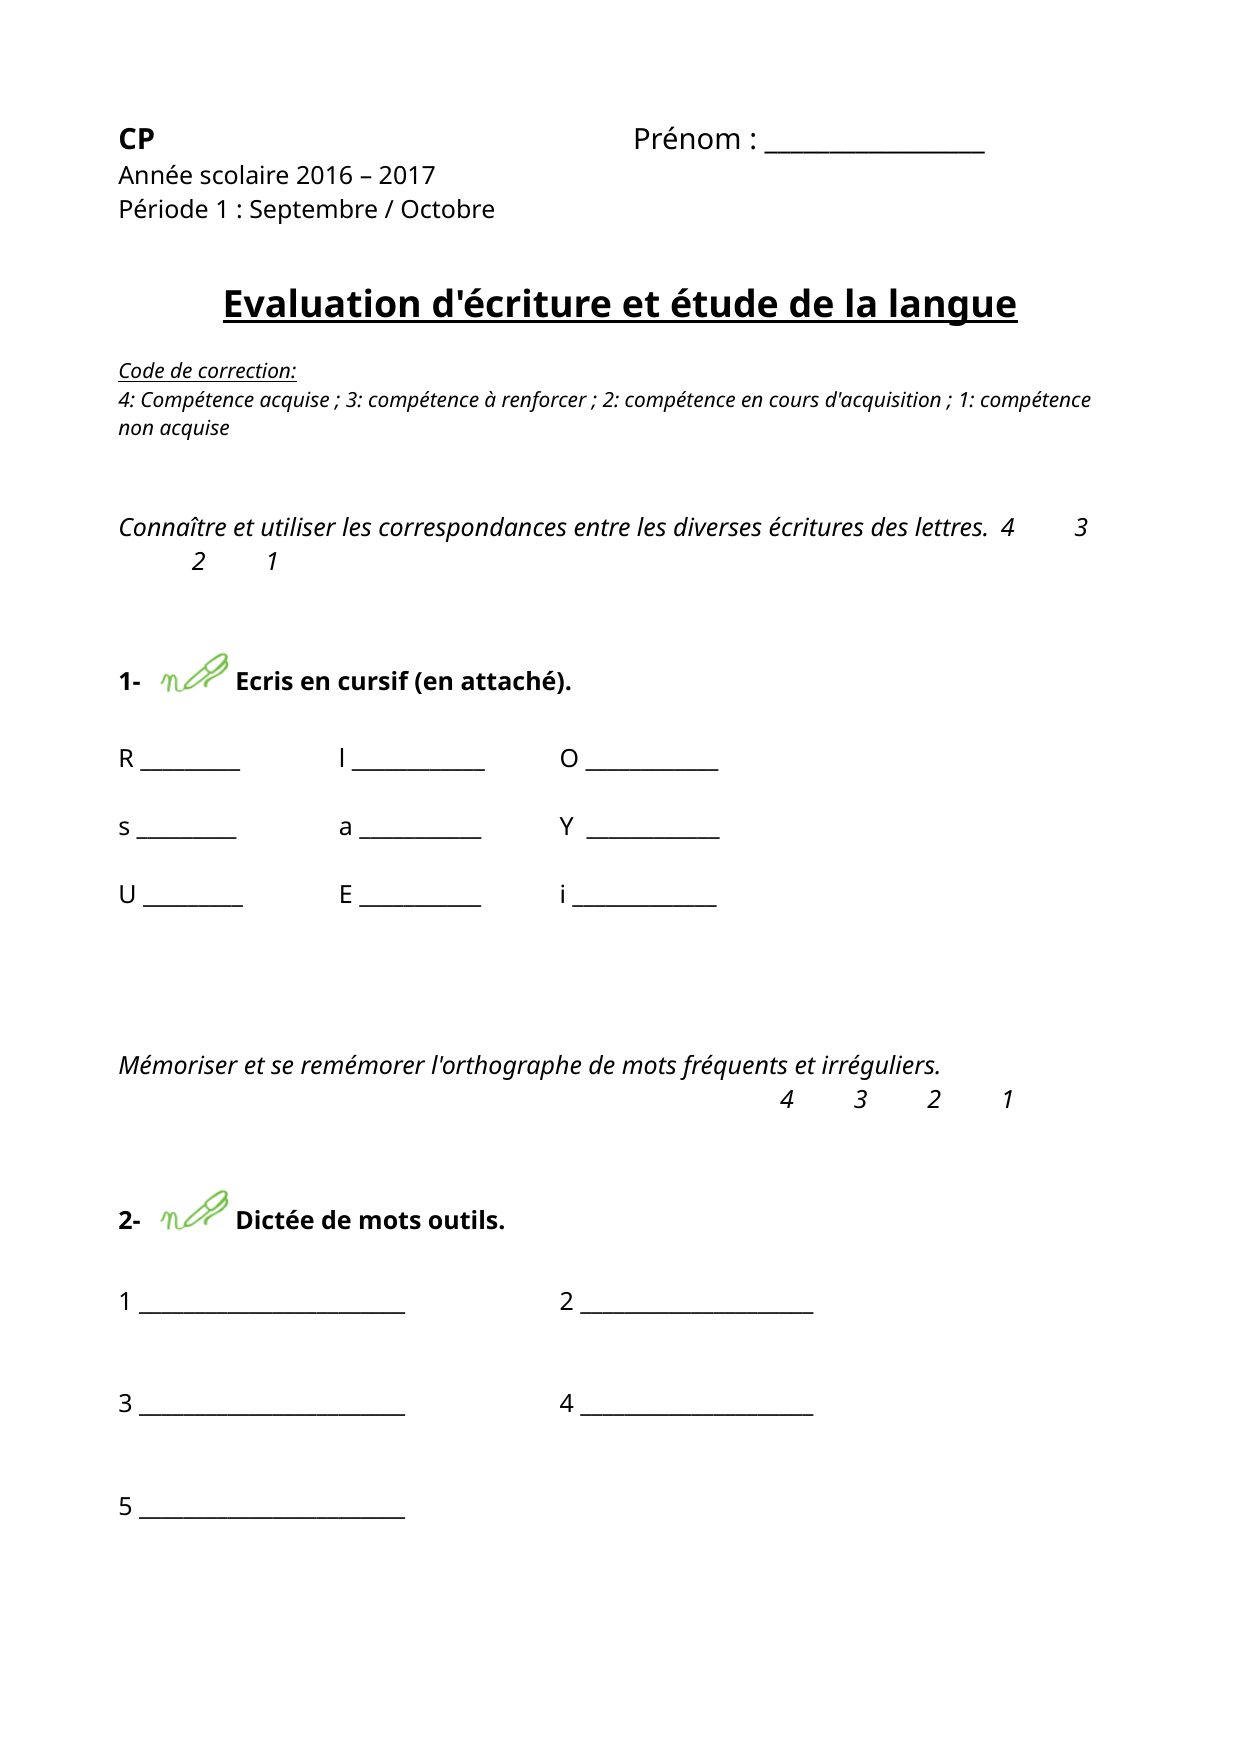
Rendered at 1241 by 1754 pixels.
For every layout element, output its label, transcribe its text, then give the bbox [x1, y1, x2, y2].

text Période 1 : Septembre / Octobre [118, 192, 1122, 226]
text U _________ E ___________ i _____________ [118, 877, 1122, 911]
text Connaître et utiliser les correspondances entre les diverses écritures des lettres. 4 3 2 1 [118, 510, 1122, 578]
picture [147, 646, 235, 707]
text Mémoriser et se remémorer l'orthographe de mots fréquents et irréguliers. 4 3 2 1 [118, 1047, 1122, 1116]
text Ecris en cursif (en attaché). [235, 646, 1122, 707]
text Année scolaire 2016 – 2017 [118, 158, 1122, 192]
text Evaluation d'écriture et étude de la langue [118, 277, 1122, 328]
text R _________ l ____________ O ____________ [118, 741, 1122, 775]
text 2- [118, 1184, 147, 1244]
text Dictée de mots outils. [235, 1184, 1122, 1244]
text 5 ________________________ [118, 1488, 1122, 1522]
text 4: Compétence acquise ; 3: compétence à renforcer ; 2: compétence en cours d'acquisition ; 1: compétence non acquise [118, 385, 1122, 442]
text CP Prénom : _________________ [118, 118, 1122, 158]
text s _________ a ___________ Y ____________ [118, 809, 1122, 843]
text 1- [118, 646, 147, 707]
text 1 ________________________ 2 _____________________ [118, 1284, 1122, 1318]
text Code de correction: [118, 356, 1122, 385]
picture [147, 1183, 235, 1245]
text 3 ________________________ 4 _____________________ [118, 1386, 1122, 1420]
